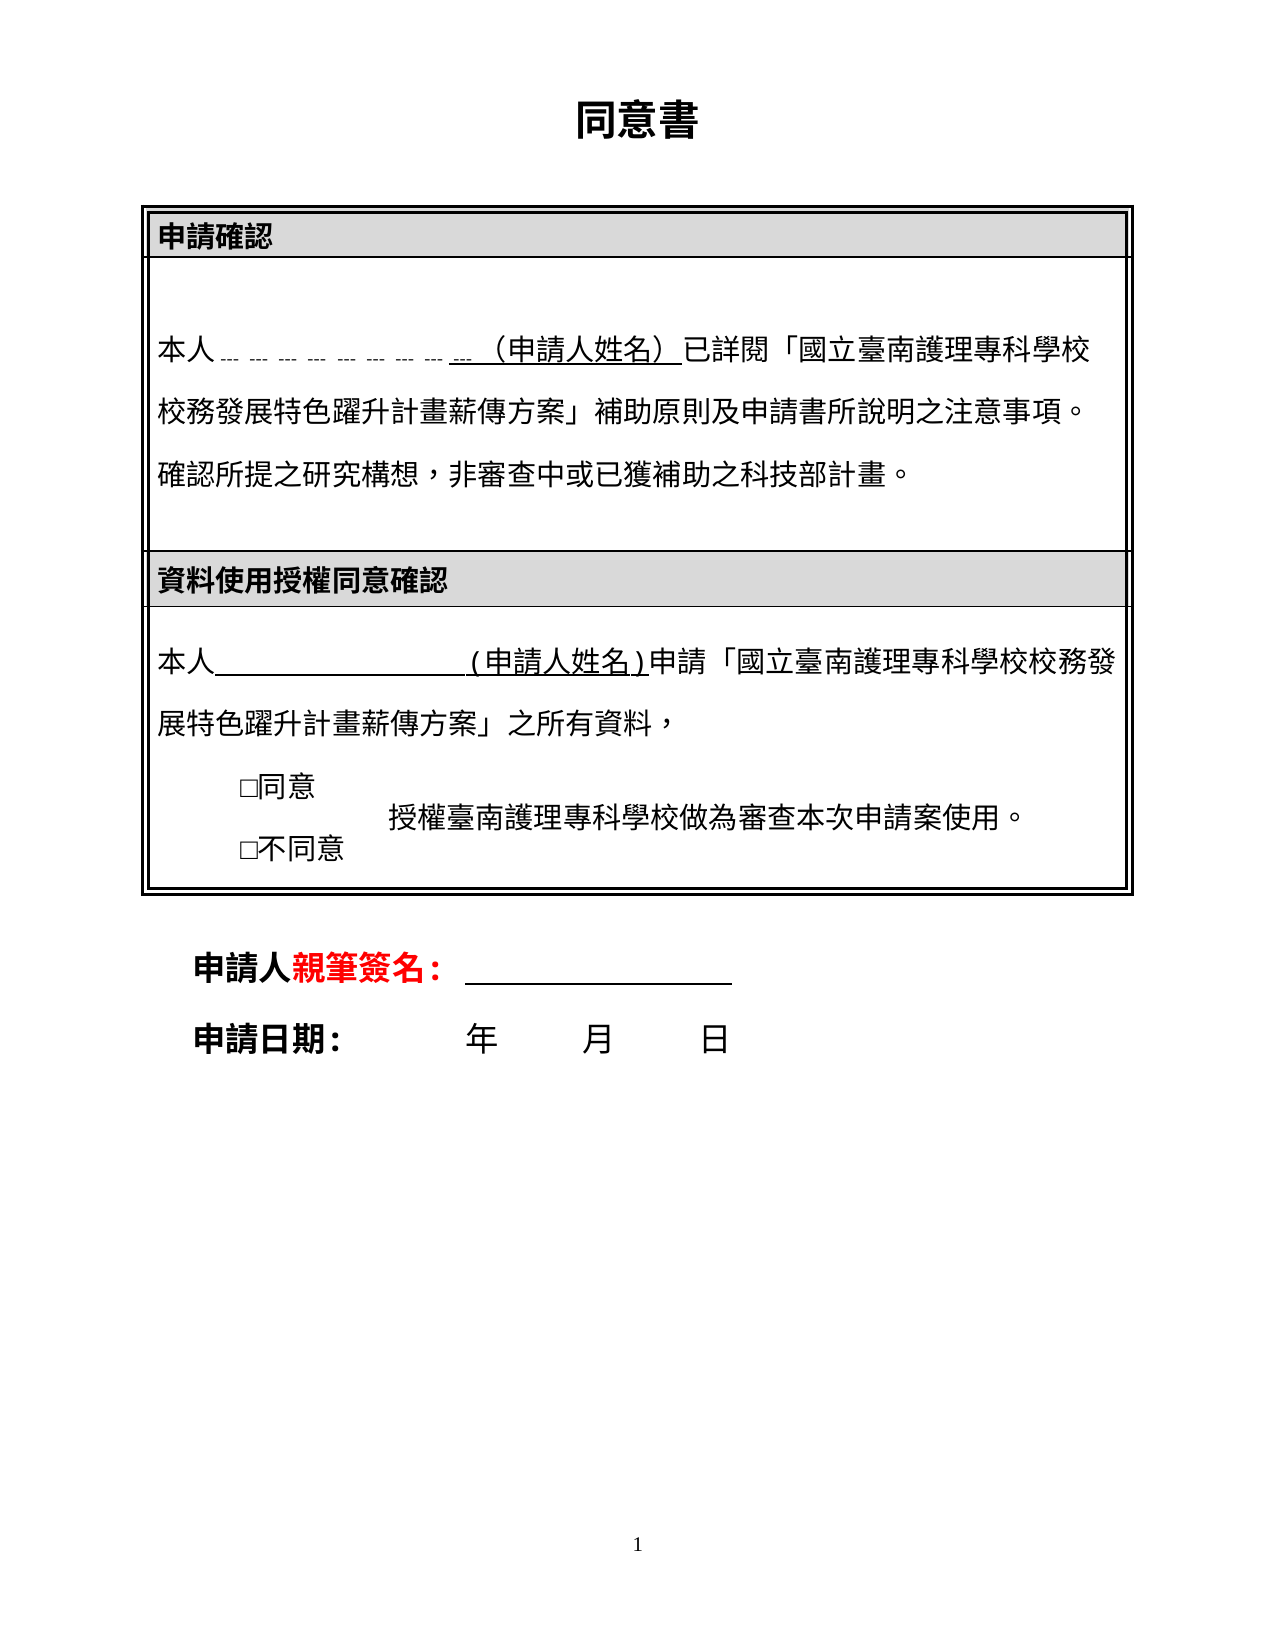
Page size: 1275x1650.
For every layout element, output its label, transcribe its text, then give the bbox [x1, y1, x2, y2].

table_header 授權臺南護理專科學校做為審查本次申請案使用。 [377, 747, 1046, 872]
table_cell 資料使用授權同意確認 [150, 552, 1125, 606]
table_cell 本人 (申請人姓名)申請「國立臺南護理專科學校校務發展特色躍升計畫薪傳方案」之所有資料， [150, 607, 1125, 887]
table_header 申請確認 [146, 208, 1129, 256]
table_header □同意 [229, 747, 377, 809]
text 申請日期: 年 月 日 [192, 1004, 1157, 1063]
text 申請人親筆簽名: [192, 933, 1157, 992]
table_cell □不同意 [229, 810, 377, 872]
text 同意書 [118, 87, 1157, 148]
table_cell 本人﹍﹍﹍﹍﹍﹍﹍﹍﹍（申請人姓名）已詳閱「國立臺南護理專科學校校務發展特色躍升計畫薪傳方案」補助原則及申請書所說明之注意事項。確認所提之研究構想，非審查中或已獲補助之科技部計畫。 [150, 258, 1125, 550]
